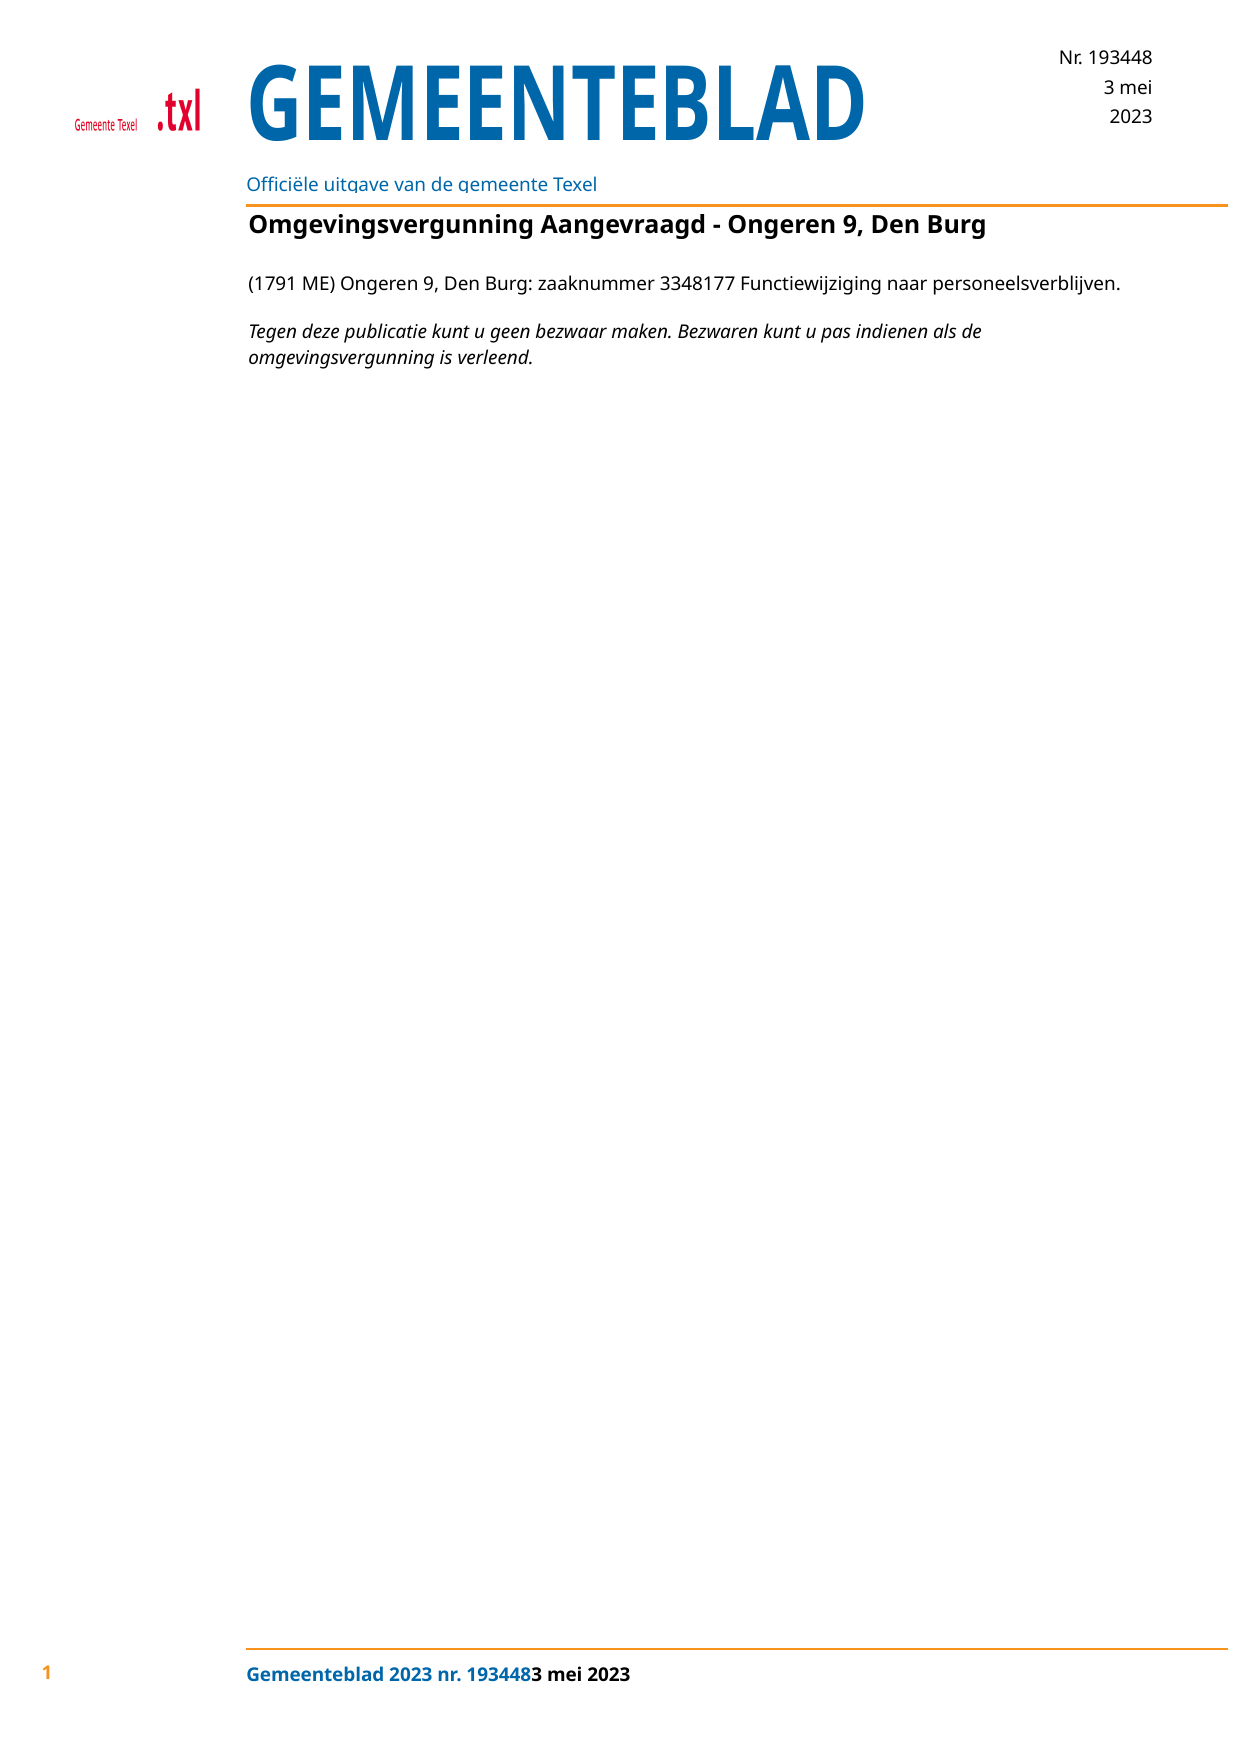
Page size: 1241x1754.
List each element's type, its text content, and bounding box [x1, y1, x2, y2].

text Omgevingsvergunning Aangevraagd - Ongeren 9, Den Burg [248, 207, 1152, 241]
text Tegen deze publicatie kunt u geen bezwaar maken. Bezwaren kunt u pas indienen als de omgevingsvergunning is verleend. [248, 318, 1152, 369]
text (1791 ME) Ongeren 9, Den Burg: zaaknummer 3348177 Functiewijziging naar personeelsverblijven. [248, 270, 1152, 296]
picture [41, 47, 231, 172]
